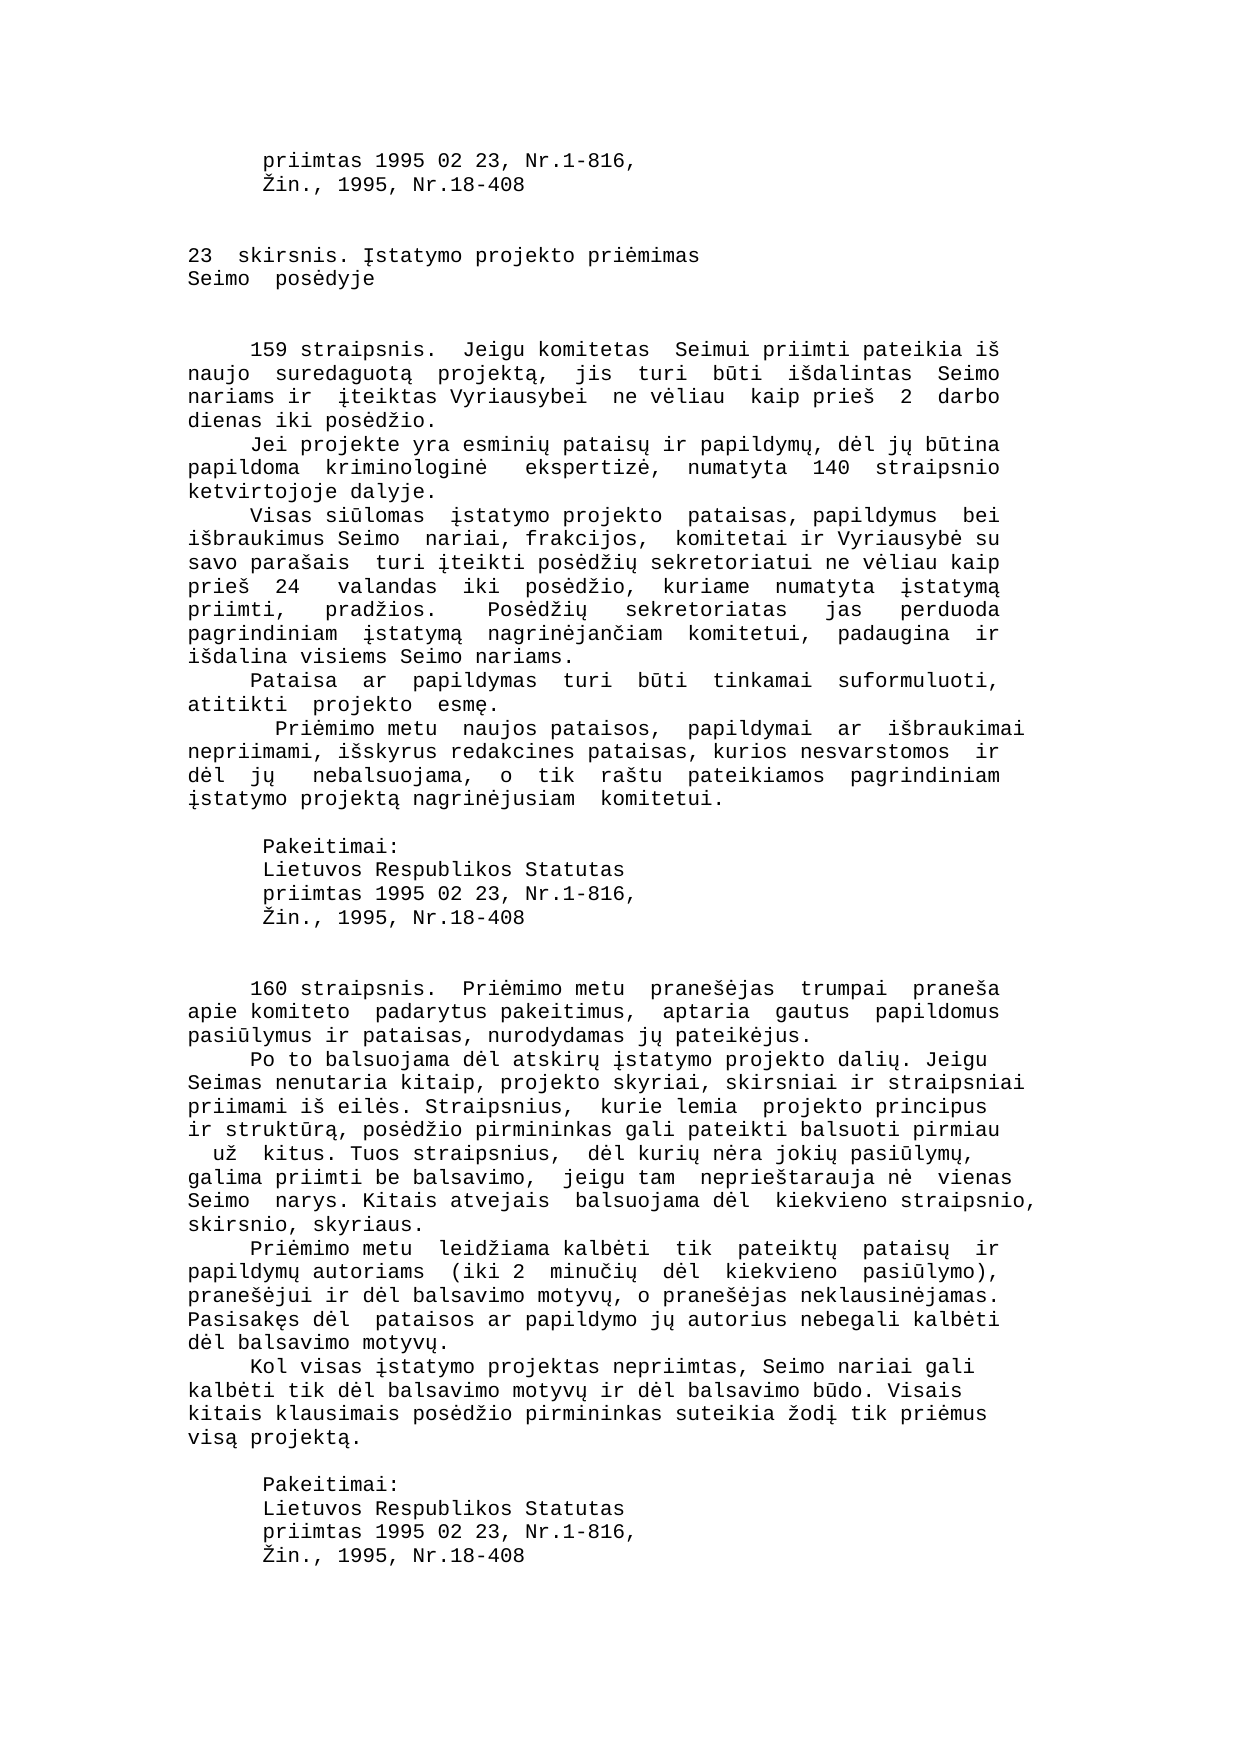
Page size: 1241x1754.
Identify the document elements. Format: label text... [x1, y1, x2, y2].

text Seimas nenutaria kitaip, projekto skyriai, skirsniai ir straipsniai [187, 1072, 1053, 1096]
text Jei projekte yra esminių pataisų ir papildymų, dėl jų būtina [187, 434, 1053, 457]
text visą projektą. [187, 1427, 1053, 1451]
text dėl balsavimo motyvų. [187, 1332, 1053, 1356]
text apie komiteto padarytus pakeitimus, aptaria gautus papildomus [187, 1001, 1053, 1025]
text Priėmimo metu leidžiama kalbėti tik pateiktų pataisų ir [187, 1238, 1053, 1261]
text ketvirtojoje dalyje. [187, 481, 1053, 505]
text papildymų autoriams (iki 2 minučių dėl kiekvieno pasiūlymo), [187, 1261, 1053, 1285]
text pranešėjui ir dėl balsavimo motyvų, o pranešėjas neklausinėjamas. [187, 1285, 1053, 1309]
text Pakeitimai: [187, 1474, 1053, 1498]
text savo parašais turi įteikti posėdžių sekretoriatui ne vėliau kaip [187, 552, 1053, 576]
text skirsnio, skyriaus. [187, 1214, 1053, 1238]
text naujo suredaguotą projektą, jis turi būti išdalintas Seimo [187, 363, 1053, 386]
text atitikti projekto esmę. [187, 694, 1053, 717]
text Po to balsuojama dėl atskirų įstatymo projekto dalių. Jeigu [187, 1048, 1053, 1072]
text 159 straipsnis. Jeigu komitetas Seimui priimti pateikia iš [187, 339, 1053, 363]
text išbraukimus Seimo nariai, frakcijos, komitetai ir Vyriausybė su [187, 528, 1053, 552]
text priimtas 1995 02 23, Nr.1-816, [187, 883, 1053, 907]
text nepriimami, išskyrus redakcines pataisas, kurios nesvarstomos ir [187, 741, 1053, 765]
text Žin., 1995, Nr.18-408 [187, 174, 1053, 197]
text priimtas 1995 02 23, Nr.1-816, [187, 1521, 1053, 1545]
text Seimo posėdyje [187, 268, 1053, 292]
text kitais klausimais posėdžio pirmininkas suteikia žodį tik priėmus [187, 1403, 1053, 1427]
text pagrindiniam įstatymą nagrinėjančiam komitetui, padaugina ir [187, 623, 1053, 647]
text priimami iš eilės. Straipsnius, kurie lemia projekto principus [187, 1096, 1053, 1119]
text įstatymo projektą nagrinėjusiam komitetui. [187, 788, 1053, 812]
text kalbėti tik dėl balsavimo motyvų ir dėl balsavimo būdo. Visais [187, 1379, 1053, 1403]
text pasiūlymus ir pataisas, nurodydamas jų pateikėjus. [187, 1025, 1053, 1048]
text Pataisa ar papildymas turi būti tinkamai suformuluoti, [187, 670, 1053, 694]
text Pakeitimai: [187, 836, 1053, 859]
text Seimo narys. Kitais atvejais balsuojama dėl kiekvieno straipsnio, [187, 1190, 1053, 1214]
text Kol visas įstatymo projektas nepriimtas, Seimo nariai gali [187, 1356, 1053, 1379]
text Pasisakęs dėl pataisos ar papildymo jų autorius nebegali kalbėti [187, 1309, 1053, 1332]
text Žin., 1995, Nr.18-408 [187, 907, 1053, 930]
text Lietuvos Respublikos Statutas [187, 859, 1053, 883]
text 23 skirsnis. Įstatymo projekto priėmimas [187, 244, 1053, 268]
text Lietuvos Respublikos Statutas [187, 1498, 1053, 1521]
text išdalina visiems Seimo nariams. [187, 647, 1053, 670]
text Priėmimo metu naujos pataisos, papildymai ar išbraukimai [187, 717, 1053, 741]
text priimti, pradžios. Posėdžių sekretoriatas jas perduoda [187, 599, 1053, 623]
text Visas siūlomas įstatymo projekto pataisas, papildymus bei [187, 505, 1053, 528]
text 160 straipsnis. Priėmimo metu pranešėjas trumpai praneša [187, 978, 1053, 1001]
text nariams ir įteiktas Vyriausybei ne vėliau kaip prieš 2 darbo [187, 386, 1053, 410]
text papildoma kriminologinė ekspertizė, numatyta 140 straipsnio [187, 457, 1053, 481]
text ir struktūrą, posėdžio pirmininkas gali pateikti balsuoti pirmiau [187, 1119, 1053, 1143]
text priimtas 1995 02 23, Nr.1-816, [187, 150, 1053, 174]
text prieš 24 valandas iki posėdžio, kuriame numatyta įstatymą [187, 576, 1053, 599]
text galima priimti be balsavimo, jeigu tam neprieštarauja nė vienas [187, 1167, 1053, 1190]
text Žin., 1995, Nr.18-408 [187, 1545, 1053, 1569]
text už kitus. Tuos straipsnius, dėl kurių nėra jokių pasiūlymų, [187, 1143, 1053, 1167]
text dėl jų nebalsuojama, o tik raštu pateikiamos pagrindiniam [187, 765, 1053, 788]
text dienas iki posėdžio. [187, 410, 1053, 434]
